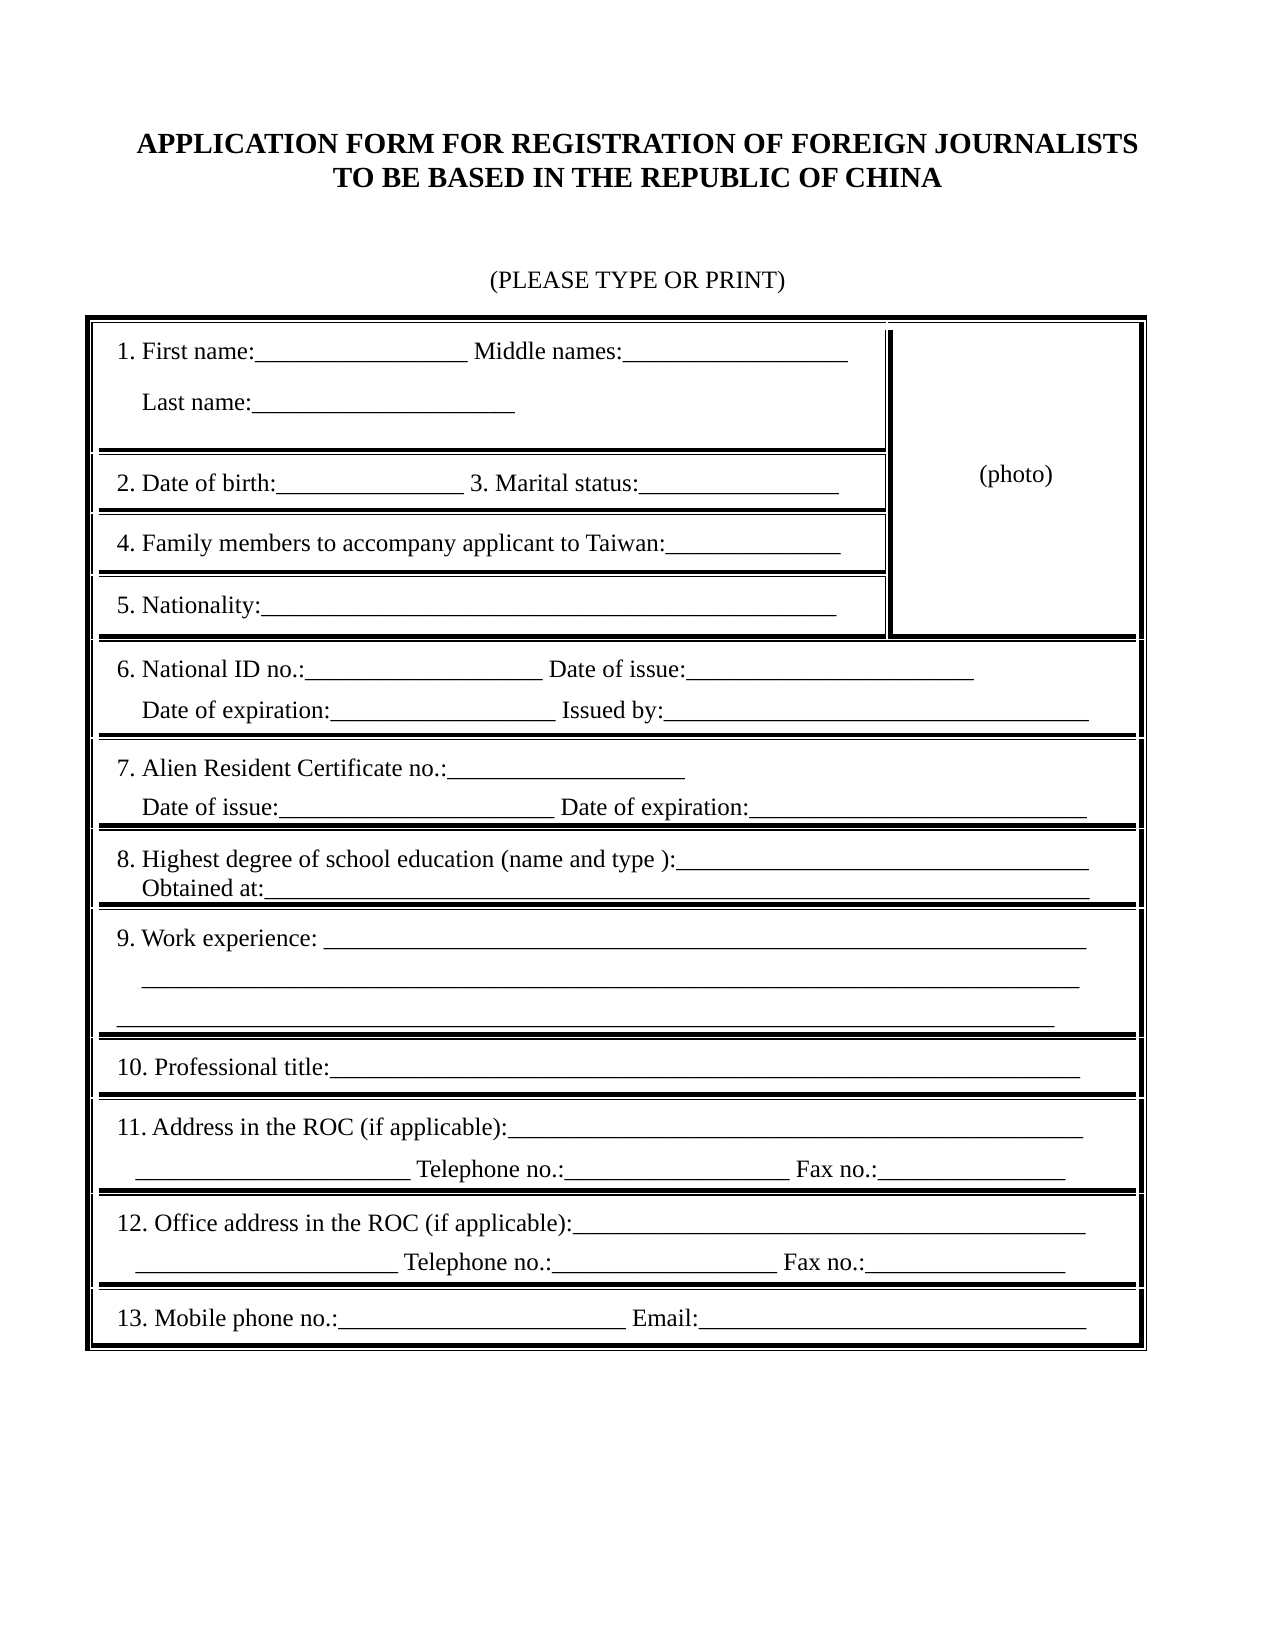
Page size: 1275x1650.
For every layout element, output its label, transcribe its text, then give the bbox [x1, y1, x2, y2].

subtitle APPLICATION FORM FOR REGISTRATION OF FOREIGN JOURNALISTS [89, 126, 1186, 160]
table_cell 11. Address in the ROC (if applicable):______________________________________________ ______________________ Telephone no.:__________________ Fax no.:_______________ [90, 1092, 1143, 1188]
table_cell 13. Mobile phone no.:_______________________ Email:_______________________________ [90, 1282, 1143, 1343]
table_cell 6. National ID no.:___________________ Date of issue:_______________________ Date of expiration:__________________ Issued by:__________________________________ [90, 634, 1143, 732]
text TO BE BASED IN THE REPUBLIC OF CHINA [89, 160, 1186, 193]
table_header (photo) [889, 323, 1139, 634]
table_cell 10. Professional title:____________________________________________________________ [90, 1032, 1143, 1092]
table_cell 7. Alien Resident Certificate no.:___________________ Date of issue:______________________ Date of expiration:___________________________ [90, 733, 1143, 823]
table_header 1. First name:_________________ Middle names:__________________ Last name:_____________________ [90, 320, 889, 447]
table_cell 2. Date of birth:_______________ 3. Marital status:________________ [90, 448, 888, 507]
table_cell 5. Nationality:______________________________________________ [90, 570, 888, 634]
table_cell 8. Highest degree of school education (name and type ):_________________________________ Obtained at:__________________________________________________________________ [90, 823, 1143, 902]
table_cell 4. Family members to accompany applicant to Taiwan:______________ [90, 508, 888, 569]
table_cell 9. Work experience: _____________________________________________________________ ___________________________________________________________________________ ___________________________________________________________________________ [90, 902, 1143, 1032]
text (PLEASE TYPE OR PRINT) [89, 265, 1186, 294]
table_cell 12. Office address in the ROC (if applicable):_________________________________________ _____________________ Telephone no.:__________________ Fax no.:________________ [90, 1188, 1143, 1282]
